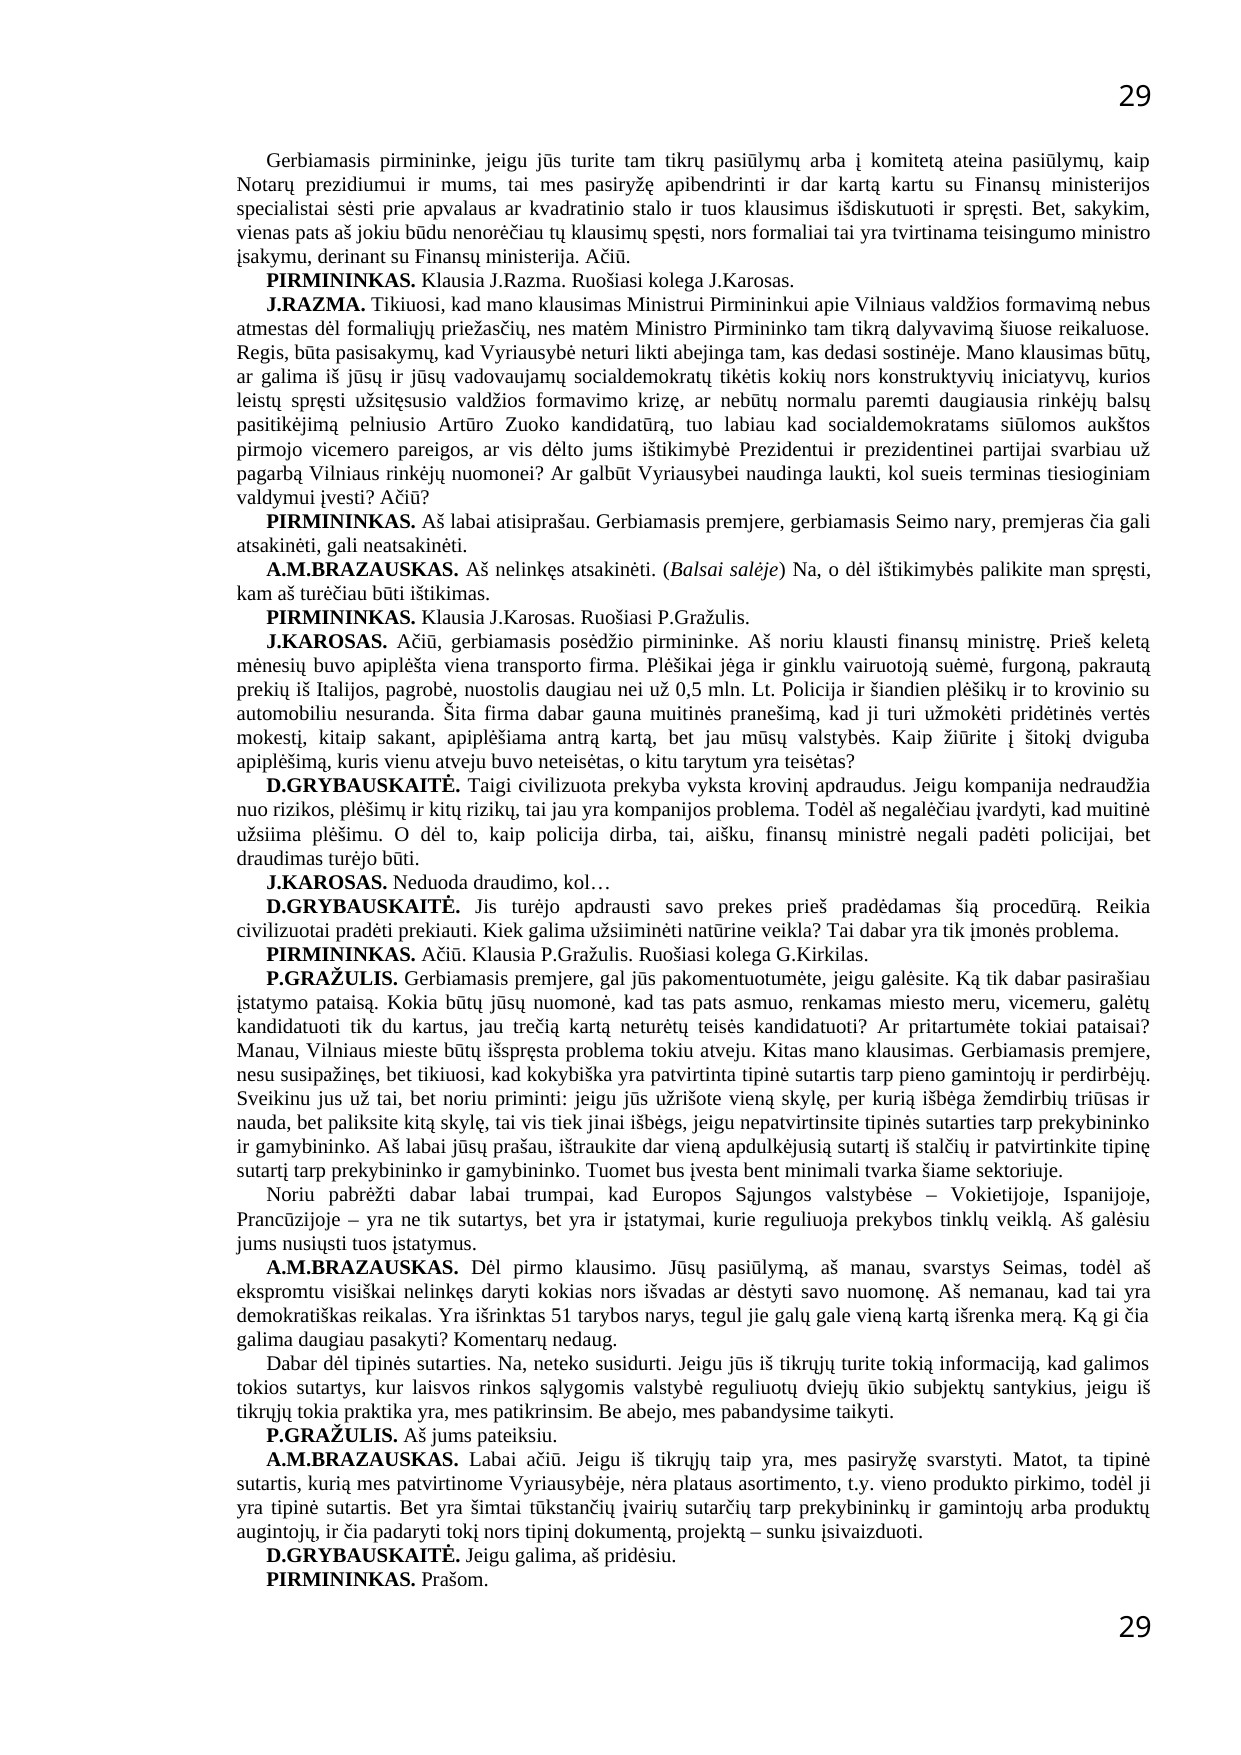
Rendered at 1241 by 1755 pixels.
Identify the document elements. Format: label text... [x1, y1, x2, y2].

text A.M.BRAZAUSKAS. Dėl pirmo klausimo. Jūsų pasiūlymą, aš manau, svarstys Seimas, todėl aš ekspromtu visiškai nelinkęs daryti kokias nors išvadas ar dėstyti savo nuomonę. Aš nemanau, kad tai yra demokratiškas reikalas. Yra išrinktas 51 tarybos narys, tegul jie galų gale vieną kartą išrenka merą. Ką gi čia galima daugiau pasakyti? Komentarų nedaug. [236, 1254, 1152, 1351]
text D.GRYBAUSKAITĖ. Taigi civilizuota prekyba vyksta krovinį apdraudus. Jeigu kompanija nedraudžia nuo rizikos, plėšimų ir kitų rizikų, tai jau yra kompanijos problema. Todėl aš negalėčiau įvardyti, kad muitinė užsiima plėšimu. O dėl to, kaip policija dirba, tai, aišku, finansų ministrė negali padėti policijai, bet draudimas turėjo būti. [236, 773, 1152, 869]
text D.GRYBAUSKAITĖ. Jis turėjo apdrausti savo prekes prieš pradėdamas šią procedūrą. Reikia civilizuotai pradėti prekiauti. Kiek galima užsiiminėti natūrine veikla? Tai dabar yra tik įmonės problema. [236, 894, 1152, 942]
text J.RAZMA. Tikiuosi, kad mano klausimas Ministrui Pirmininkui apie Vilniaus valdžios formavimą nebus atmestas dėl formaliųjų priežasčių, nes matėm Ministro Pirmininko tam tikrą dalyvavimą šiuose reikaluose. Regis, būta pasisakymų, kad Vyriausybė neturi likti abejinga tam, kas dedasi sostinėje. Mano klausimas būtų, ar galima iš jūsų ir jūsų vadovaujamų socialdemokratų tikėtis kokių nors konstruktyvių iniciatyvų, kurios leistų spręsti užsitęsusio valdžios formavimo krizę, ar nebūtų normalu paremti daugiausia rinkėjų balsų pasitikėjimą pelniusio Artūro Zuoko kandidatūrą, tuo labiau kad socialdemokratams siūlomos aukštos pirmojo vicemero pareigos, ar vis dėlto jums ištikimybė Prezidentui ir prezidentinei partijai svarbiau už pagarbą Vilniaus rinkėjų nuomonei? Ar galbūt Vyriausybei naudinga laukti, kol sueis terminas tiesioginiam valdymui įvesti? Ačiū? [236, 292, 1152, 509]
text PIRMININKAS. Aš labai atisiprašau. Gerbiamasis premjere, gerbiamasis Seimo nary, premjeras čia gali atsakinėti, gali neatsakinėti. [236, 509, 1152, 557]
text Dabar dėl tipinės sutarties. Na, neteko susidurti. Jeigu jūs iš tikrųjų turite tokią informaciją, kad galimos tokios sutartys, kur laisvos rinkos sąlygomis valstybė reguliuotų dviejų ūkio subjektų santykius, jeigu iš tikrųjų tokia praktika yra, mes patikrinsim. Be abejo, mes pabandysime taikyti. [236, 1351, 1152, 1423]
text J.KAROSAS. Ačiū, gerbiamasis posėdžio pirmininke. Aš noriu klausti finansų ministrę. Prieš keletą mėnesių buvo apiplėšta viena transporto firma. Plėšikai jėga ir ginklu vairuotoją suėmė, furgoną, pakrautą prekių iš Italijos, pagrobė, nuostolis daugiau nei už 0,5 mln. Lt. Policija ir šiandien plėšikų ir to krovinio su automobiliu nesuranda. Šita firma dabar gauna muitinės pranešimą, kad ji turi užmokėti pridėtinės vertės mokestį, kitaip sakant, apiplėšiama antrą kartą, bet jau mūsų valstybės. Kaip žiūrite į šitokį dviguba apiplėšimą, kuris vienu atveju buvo neteisėtas, o kitu tarytum yra teisėtas? [236, 629, 1152, 773]
text J.KAROSAS. Neduoda draudimo, kol… [236, 869, 1152, 894]
text Gerbiamasis pirmininke, jeigu jūs turite tam tikrų pasiūlymų arba į komitetą ateina pasiūlymų, kaip Notarų prezidiumui ir mums, tai mes pasiryžę apibendrinti ir dar kartą kartu su Finansų ministerijos specialistai sėsti prie apvalaus ar kvadratinio stalo ir tuos klausimus išdiskutuoti ir spręsti. Bet, sakykim, vienas pats aš jokiu būdu nenorėčiau tų klausimų spęsti, nors formaliai tai yra tvirtinama teisingumo ministro įsakymu, derinant su Finansų ministerija. Ačiū. [236, 148, 1152, 268]
text PIRMININKAS. Klausia J.Razma. Ruošiasi kolega J.Karosas. [236, 268, 1152, 292]
text A.M.BRAZAUSKAS. Labai ačiū. Jeigu iš tikrųjų taip yra, mes pasiryžę svarstyti. Matot, ta tipinė sutartis, kurią mes patvirtinome Vyriausybėje, nėra plataus asortimento, t.y. vieno produkto pirkimo, todėl ji yra tipinė sutartis. Bet yra šimtai tūkstančių įvairių sutarčių tarp prekybininkų ir gamintojų arba produktų augintojų, ir čia padaryti tokį nors tipinį dokumentą, projektą – sunku įsivaizduoti. [236, 1447, 1152, 1543]
text P.GRAŽULIS. Aš jums pateiksiu. [236, 1423, 1152, 1447]
text PIRMININKAS. Prašom. [236, 1567, 1152, 1591]
text A.M.BRAZAUSKAS. Aš nelinkęs atsakinėti. (Balsai salėje) Na, o dėl ištikimybės palikite man spręsti, kam aš turėčiau būti ištikimas. [236, 557, 1152, 605]
text D.GRYBAUSKAITĖ. Jeigu galima, aš pridėsiu. [236, 1543, 1152, 1567]
text Noriu pabrėžti dabar labai trumpai, kad Europos Sąjungos valstybėse – Vokietijoje, Ispanijoje, Prancūzijoje – yra ne tik sutartys, bet yra ir įstatymai, kurie reguliuoja prekybos tinklų veiklą. Aš galėsiu jums nusiųsti tuos įstatymus. [236, 1182, 1152, 1254]
text P.GRAŽULIS. Gerbiamasis premjere, gal jūs pakomentuotumėte, jeigu galėsite. Ką tik dabar pasirašiau įstatymo pataisą. Kokia būtų jūsų nuomonė, kad tas pats asmuo, renkamas miesto meru, vicemeru, galėtų kandidatuoti tik du kartus, jau trečią kartą neturėtų teisės kandidatuoti? Ar pritartumėte tokiai pataisai? Manau, Vilniaus mieste būtų išspręsta problema tokiu atveju. Kitas mano klausimas. Gerbiamasis premjere, nesu susipažinęs, bet tikiuosi, kad kokybiška yra patvirtinta tipinė sutartis tarp pieno gamintojų ir perdirbėjų. Sveikinu jus už tai, bet noriu priminti: jeigu jūs užrišote vieną skylę, per kurią išbėga žemdirbių triūsas ir nauda, bet paliksite kitą skylę, tai vis tiek jinai išbėgs, jeigu nepatvirtinsite tipinės sutarties tarp prekybininko ir gamybininko. Aš labai jūsų prašau, ištraukite dar vieną apdulkėjusią sutartį iš stalčių ir patvirtinkite tipinę sutartį tarp prekybininko ir gamybininko. Tuomet bus įvesta bent minimali tvarka šiame sektoriuje. [236, 966, 1152, 1182]
text PIRMININKAS. Klausia J.Karosas. Ruošiasi P.Gražulis. [236, 605, 1152, 629]
text PIRMININKAS. Ačiū. Klausia P.Gražulis. Ruošiasi kolega G.Kirkilas. [236, 942, 1152, 966]
